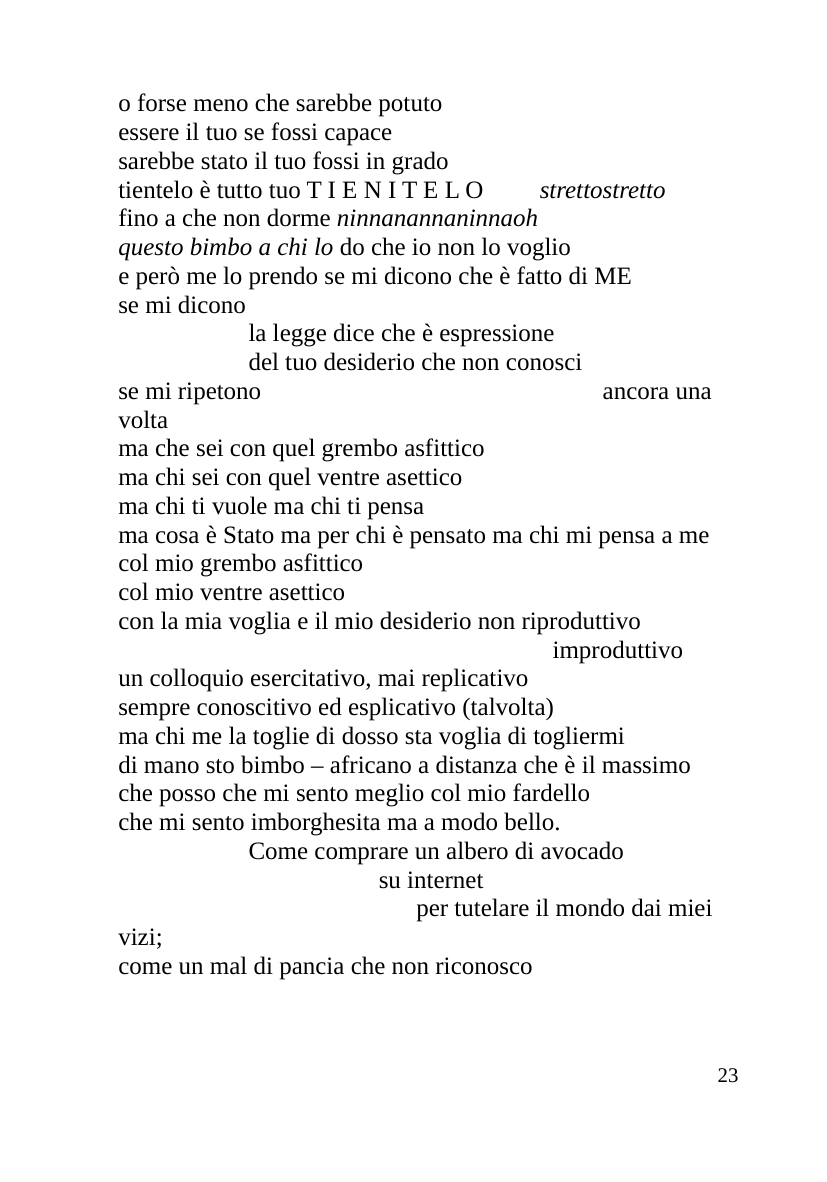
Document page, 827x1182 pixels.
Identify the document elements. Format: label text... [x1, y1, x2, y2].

text e però me lo prendo se mi dicono che è fatto di ME [118, 261, 738, 290]
text con la mia voglia e il mio desiderio non riproduttivo [118, 606, 738, 635]
text un colloquio esercitativo, mai replicativo [118, 663, 738, 692]
text ma chi me la toglie di dosso sta voglia di togliermi [118, 721, 738, 750]
text Come comprare un albero di avocado [118, 836, 738, 865]
text ma chi sei con quel ventre asettico [118, 462, 738, 491]
text ma chi ti vuole ma chi ti pensa [118, 491, 738, 520]
text se mi dicono [118, 290, 738, 318]
text su internet [118, 865, 738, 893]
text fino a che non dorme ninnanannaninnaoh [118, 203, 738, 232]
text che posso che mi sento meglio col mio fardello [118, 778, 738, 807]
text ma che sei con quel grembo asfittico [118, 433, 738, 462]
text sempre conoscitivo ed esplicativo (talvolta) [118, 692, 738, 721]
text del tuo desiderio che non conosci [147, 347, 738, 376]
text come un mal di pancia che non riconosco [118, 951, 738, 980]
text sarebbe stato il tuo fossi in grado [118, 146, 738, 175]
text la legge dice che è espressione [248, 318, 738, 347]
text ma cosa è Stato ma per chi è pensato ma chi mi pensa a me [118, 520, 738, 548]
text o forse meno che sarebbe potuto [118, 88, 738, 117]
text questo bimbo a chi lo do che io non lo voglio [118, 232, 738, 261]
text per tutelare il mondo dai miei vizi; [118, 893, 738, 951]
text se mi ripetono ancora una volta [118, 376, 738, 433]
text essere il tuo se fossi capace [118, 117, 738, 146]
text che mi sento imborghesita ma a modo bello. [118, 807, 738, 836]
text tientelo è tutto tuo T I E N I T E L O strettostretto [118, 175, 738, 203]
text col mio grembo asfittico [118, 548, 738, 577]
text di mano sto bimbo – africano a distanza che è il massimo [118, 750, 738, 778]
text col mio ventre asettico [118, 577, 738, 606]
text improduttivo [118, 635, 738, 663]
